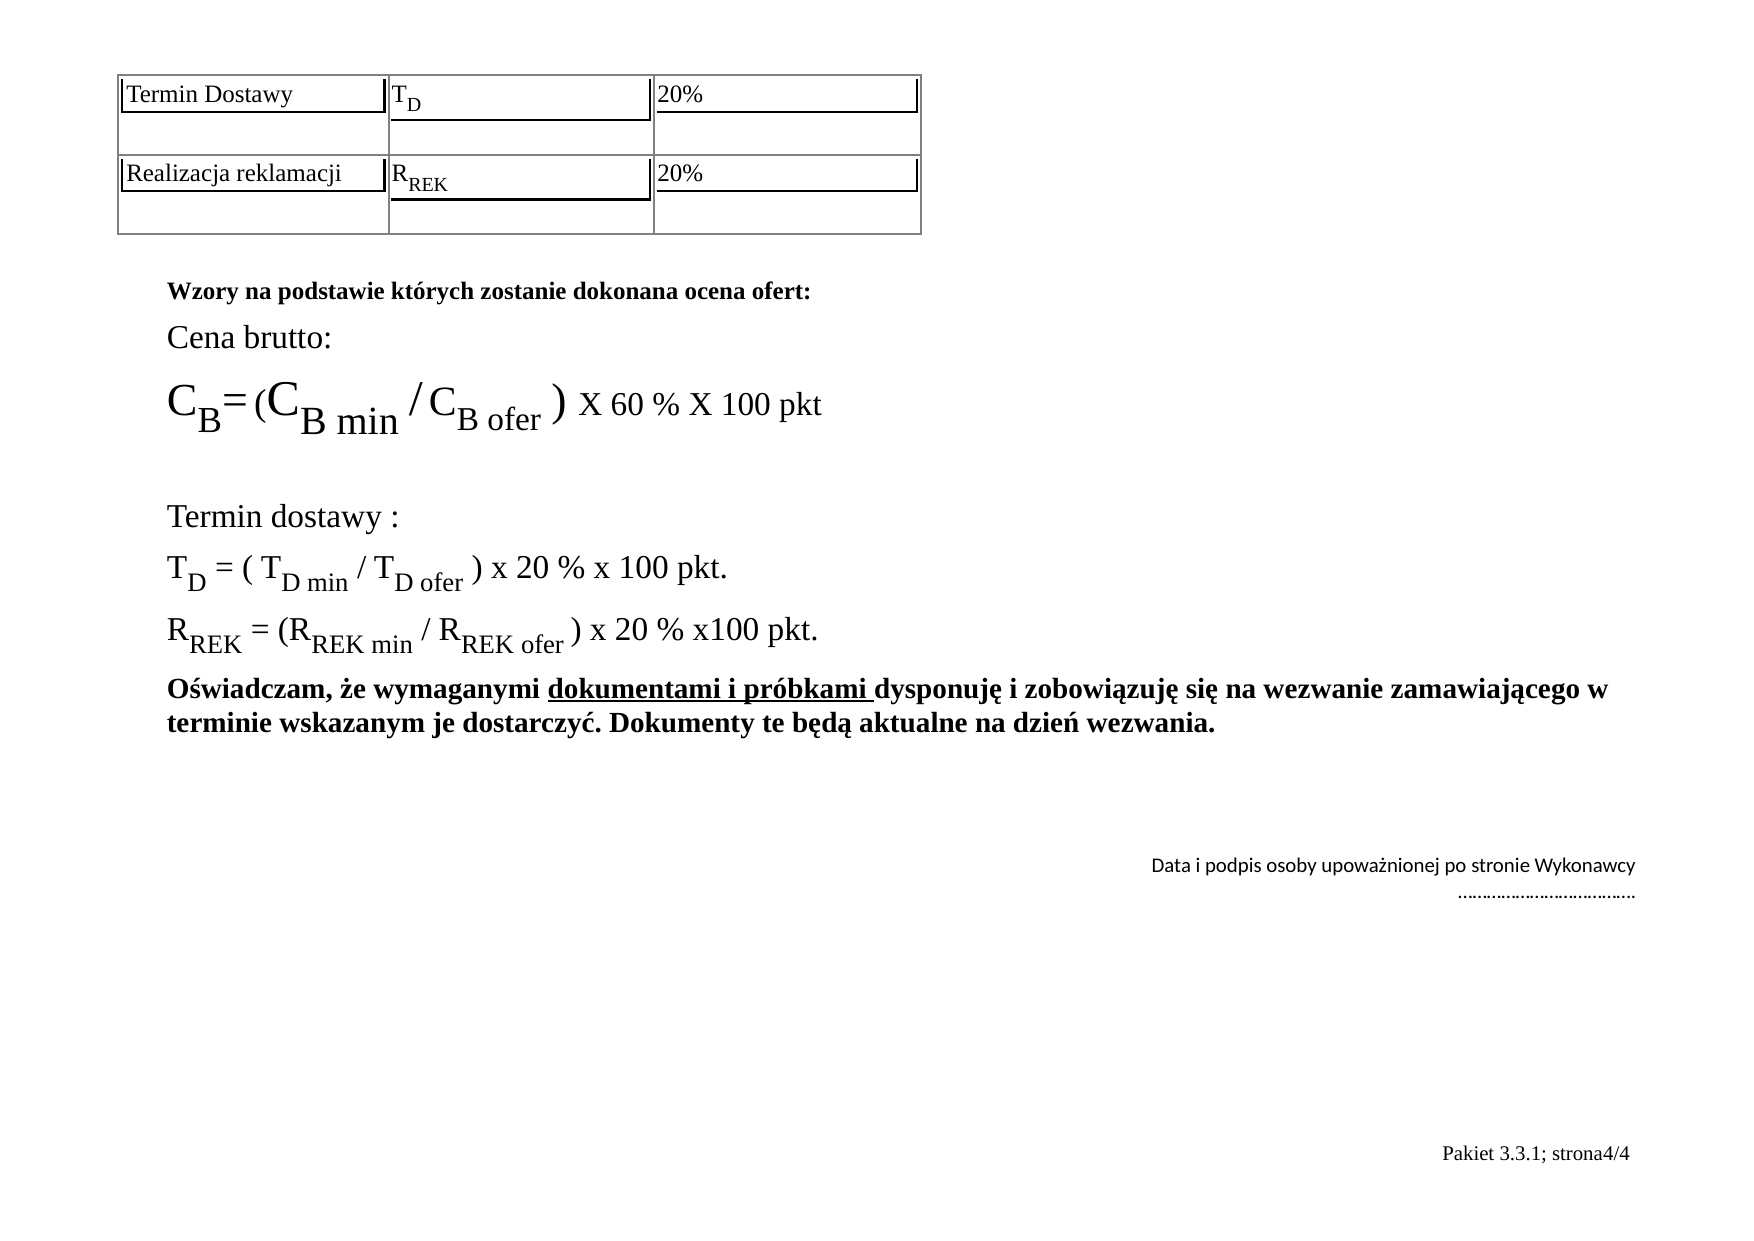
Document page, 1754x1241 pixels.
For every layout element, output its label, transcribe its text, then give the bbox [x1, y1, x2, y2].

table_cell 20% [655, 156, 920, 233]
table_cell Realizacja reklamacji [119, 156, 388, 233]
text Wzory na podstawie których zostanie dokonana ocena ofert: [167, 276, 1636, 305]
text ………………………………. [118, 878, 1636, 903]
text Oświadczam, że wymaganymi dokumentami i próbkami dysponuję i zobowiązuję się na wezwanie zamawiającego w terminie wskazanym je dostarczyć. Dokumenty te będą aktualne na dzień wezwania. [167, 671, 1636, 738]
table_cell TD [390, 76, 653, 153]
text Cena brutto: [167, 318, 1636, 356]
text Data i podpis osoby upoważnionej po stronie Wykonawcy [167, 853, 1636, 878]
table_cell Termin Dostawy [119, 76, 388, 153]
text TD = ( TD min / TD ofer ) x 20 % x 100 pkt. [167, 547, 1636, 597]
text RREK = (RREK min / RREK ofer ) x 20 % x100 pkt. [167, 609, 1636, 659]
text CB= (CB min / CB ofer ) X 60 % X 100 pkt [167, 368, 1636, 443]
table_cell RREK [390, 156, 653, 233]
text Termin dostawy : [167, 496, 1636, 535]
table_cell 20% [655, 76, 920, 153]
